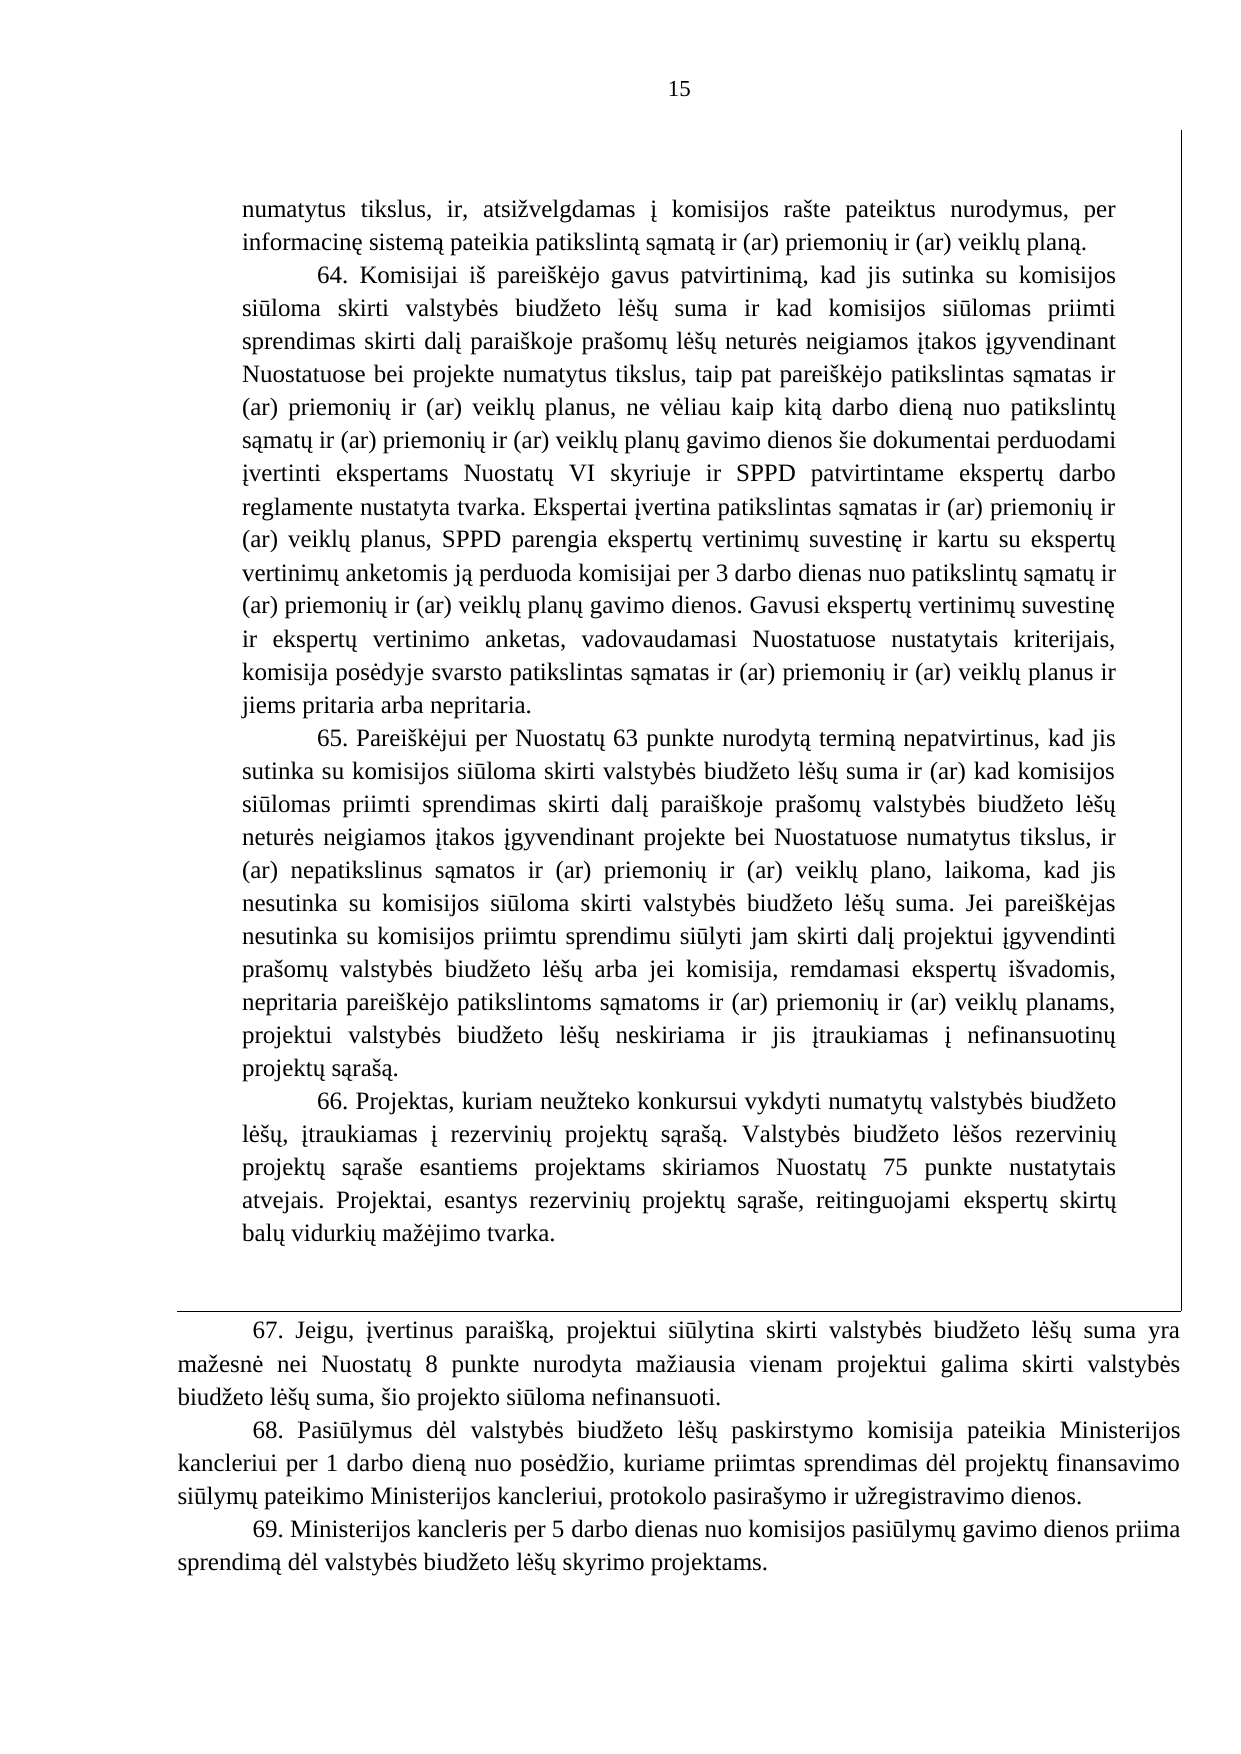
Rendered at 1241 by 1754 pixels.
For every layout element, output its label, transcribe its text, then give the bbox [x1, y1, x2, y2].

text 66. Projektas, kuriam neužteko konkursui vykdyti numatytų valstybės biudžeto lėšų, įtraukiamas į rezervinių projektų sąrašą. Valstybės biudžeto lėšos rezervinių projektų sąraše esantiems projektams skiriamos Nuostatų 75 punkte nustatytais atvejais. Projektai, esantys rezervinių projektų sąraše, reitinguojami ekspertų skirtų balų vidurkių mažėjimo tvarka. [177, 1021, 1181, 1311]
text 68. Pasiūlymus dėl valstybės biudžeto lėšų paskirstymo komisija pateikia Ministerijos kancleriui per 1 darbo dieną nuo posėdžio, kuriame priimtas sprendimas dėl projektų finansavimo siūlymų pateikimo Ministerijos kancleriui, protokolo pasirašymo ir užregistravimo dienos. [177, 1415, 1181, 1509]
text 65. Pareiškėjui per Nuostatų 63 punkte nurodytą terminą nepatvirtinus, kad jis sutinka su komisijos siūloma skirti valstybės biudžeto lėšų suma ir (ar) kad komisijos siūlomas priimti sprendimas skirti dalį paraiškoje prašomų valstybės biudžeto lėšų neturės neigiamos įtakos įgyvendinant projekte bei Nuostatuose numatytus tikslus, ir (ar) nepatikslinus sąmatos ir (ar) priemonių ir (ar) veiklų plano, laikoma, kad jis nesutinka su komisijos siūloma skirti valstybės biudžeto lėšų suma. Jei pareiškėjas nesutinka su komisijos priimtu sprendimu siūlyti jam skirti dalį projektui įgyvendinti prašomų valstybės biudžeto lėšų arba jei komisija, remdamasi ekspertų išvadomis, nepritaria pareiškėjo patikslintoms sąmatoms ir (ar) priemonių ir (ar) veiklų planams, projektui valstybės biudžeto lėšų neskiriama ir jis įtraukiamas į nefinansuotinų projektų sąrašą. [177, 658, 1181, 1021]
text 63. Jei pareiškėjas sutinka su komisijos siūloma skirti valstybės biudžeto lėšų suma, jis per 3 darbo dienas nuo pranešimo gavimo informacinės sistemos priemonėmis dienos komisijai patvirtina, kad sutinka su siūloma skirti valstybės biudžeto lėšų suma, kad komisijos siūlomas priimti sprendimas skirti dalį paraiškoje prašomų lėšų neturės neigiamos įtakos įgyvendinant Nuostatuose bei projekte numatytus tikslus, ir, atsižvelgdamas į komisijos rašte pateiktus nurodymus, per informacinę sistemą pateikia patikslintą sąmatą ir (ar) priemonių ir (ar) veiklų planą. [177, 130, 1181, 196]
text 64. Komisijai iš pareiškėjo gavus patvirtinimą, kad jis sutinka su komisijos siūloma skirti valstybės biudžeto lėšų suma ir kad komisijos siūlomas priimti sprendimas skirti dalį paraiškoje prašomų lėšų neturės neigiamos įtakos įgyvendinant Nuostatuose bei projekte numatytus tikslus, taip pat pareiškėjo patikslintas sąmatas ir (ar) priemonių ir (ar) veiklų planus, ne vėliau kaip kitą darbo dieną nuo patikslintų sąmatų ir (ar) priemonių ir (ar) veiklų planų gavimo dienos šie dokumentai perduodami įvertinti ekspertams Nuostatų VI skyriuje ir SPPD patvirtintame ekspertų darbo reglamente nustatyta tvarka. Ekspertai įvertina patikslintas sąmatas ir (ar) priemonių ir (ar) veiklų planus, SPPD parengia ekspertų vertinimų suvestinę ir kartu su ekspertų vertinimų anketomis ją perduoda komisijai per 3 darbo dienas nuo patikslintų sąmatų ir (ar) priemonių ir (ar) veiklų planų gavimo dienos. Gavusi ekspertų vertinimų suvestinę ir ekspertų vertinimo anketas, vadovaudamasi Nuostatuose nustatytais kriterijais, komisija posėdyje svarsto patikslintas sąmatas ir (ar) priemonių ir (ar) veiklų planus ir jiems pritaria arba nepritaria. [177, 196, 1181, 658]
text 69. Ministerijos kancleris per 5 darbo dienas nuo komisijos pasiūlymų gavimo dienos priima sprendimą dėl valstybės biudžeto lėšų skyrimo projektams. [177, 1514, 1181, 1576]
text 67. Jeigu, įvertinus paraišką, projektui siūlytina skirti valstybės biudžeto lėšų suma yra mažesnė nei Nuostatų 8 punkte nurodyta mažiausia vienam projektui galima skirti valstybės biudžeto lėšų suma, šio projekto siūloma nefinansuoti. [177, 1316, 1181, 1410]
